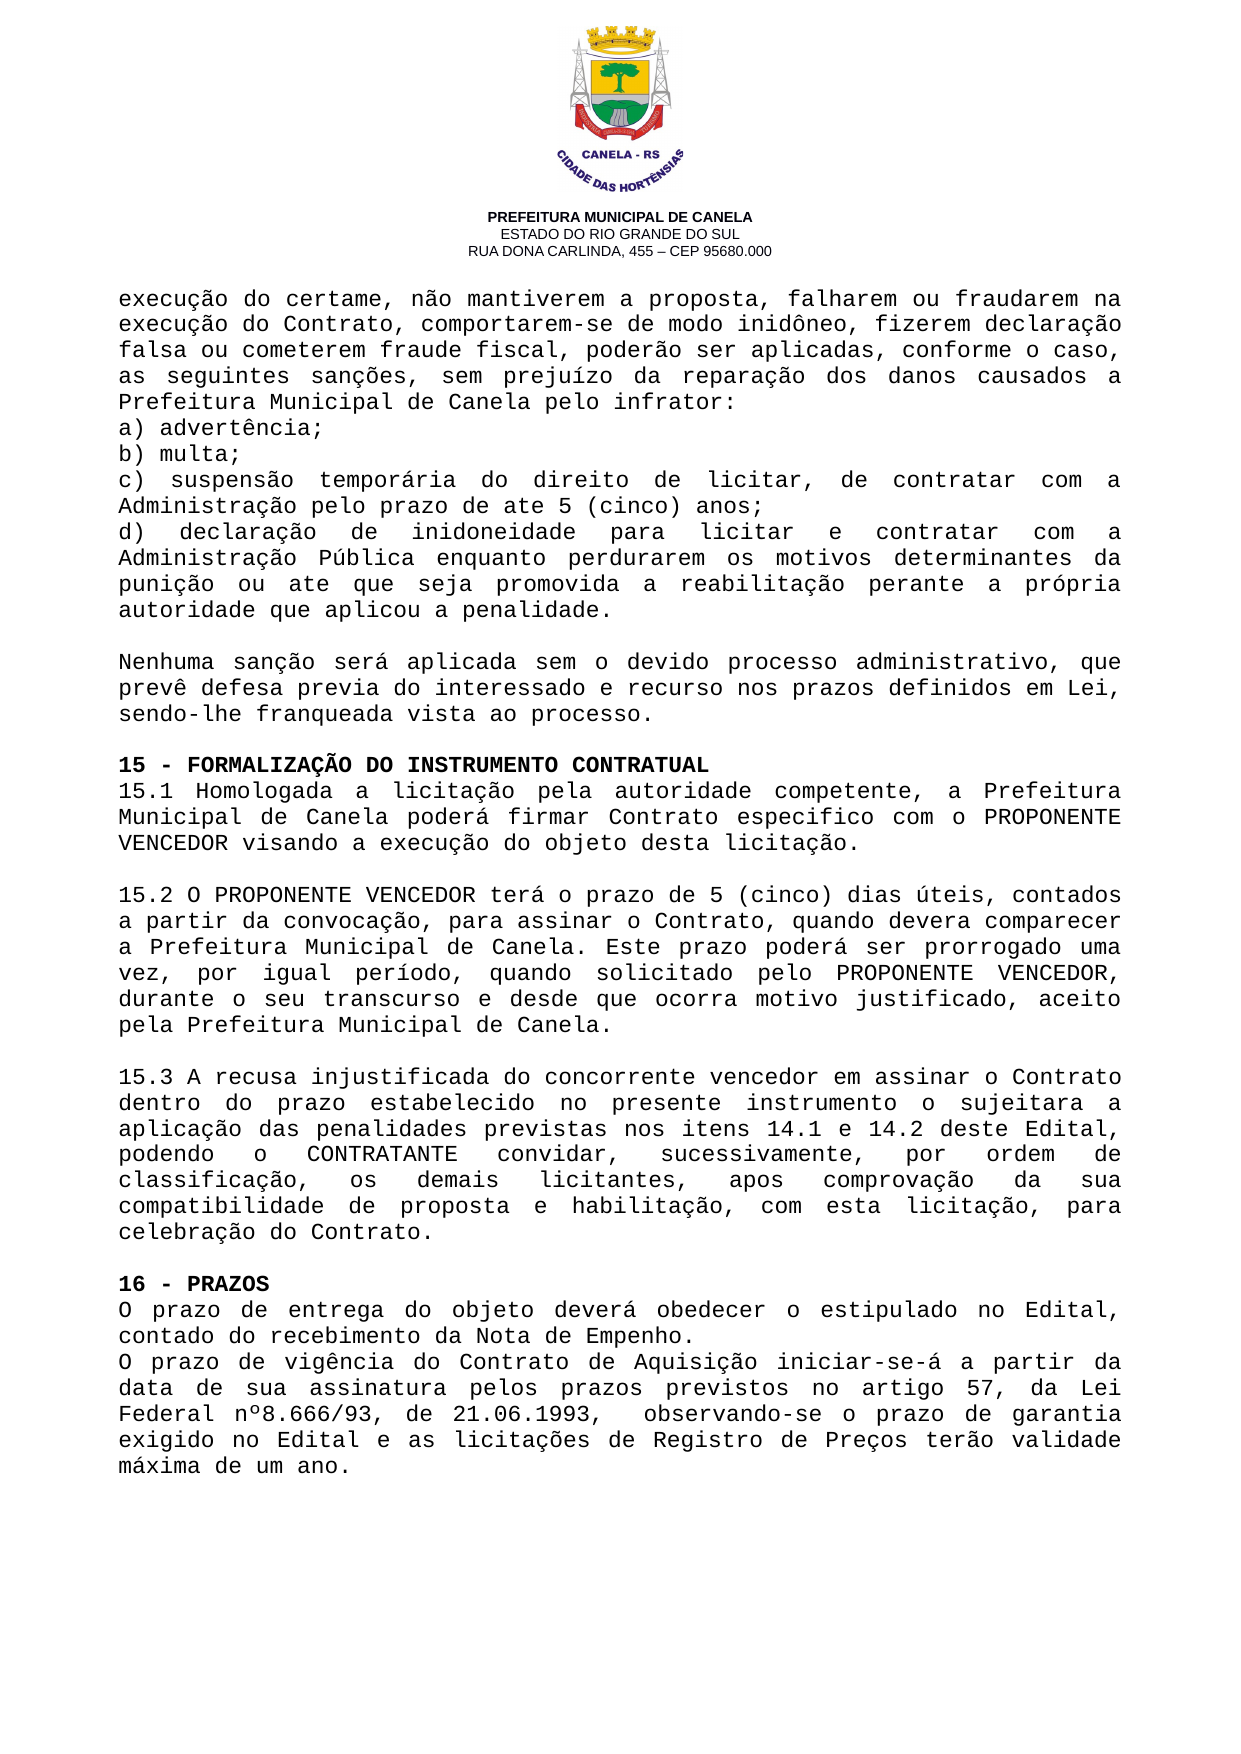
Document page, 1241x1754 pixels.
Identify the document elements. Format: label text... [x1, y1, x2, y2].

text a) advertência; [118, 417, 1122, 442]
text c) suspensão temporária do direito de licitar, de contratar com a Administração pelo prazo de ate 5 (cinco) anos; [118, 468, 1122, 520]
text 15.2 O PROPONENTE VENCEDOR terá o prazo de 5 (cinco) dias úteis, contados a partir da convocação, para assinar o Contrato, quando devera comparecer a Prefeitura Municipal de Canela. Este prazo poderá ser prorrogado uma vez, por igual período, quando solicitado pelo PROPONENTE VENCEDOR, durante o seu transcurso e desde que ocorra motivo justificado, aceito pela Prefeitura Municipal de Canela. [118, 883, 1122, 1039]
text 15.1 Homologada a licitação pela autoridade competente, a Prefeitura Municipal de Canela poderá firmar Contrato especifico com o PROPONENTE VENCEDOR visando a execução do objeto desta licitação. [118, 780, 1122, 857]
text 16 - PRAZOS [118, 1272, 1122, 1298]
text 15.3 A recusa injustificada do concorrente vencedor em assinar o Contrato dentro do prazo estabelecido no presente instrumento o sujeitara a aplicação das penalidades previstas nos itens 14.1 e 14.2 deste Edital, podendo o CONTRATANTE convidar, sucessivamente, por ordem de classificação, os demais licitantes, apos comprovação da sua compatibilidade de proposta e habilitação, com esta licitação, para celebração do Contrato. [118, 1065, 1122, 1247]
text O prazo de entrega do objeto deverá obedecer o estipulado no Edital, contado do recebimento da Nota de Empenho. [118, 1298, 1122, 1350]
text 15 - FORMALIZAÇÃO DO INSTRUMENTO CONTRATUAL [118, 754, 1122, 780]
text O prazo de vigência do Contrato de Aquisição iniciar-se-á a partir da data de sua assinatura pelos prazos previstos no artigo 57, da Lei Federal nº8.666/93, de 21.06.1993, observando-se o prazo de garantia exigido no Edital e as licitações de Registro de Preços terão validade máxima de um ano. [118, 1350, 1122, 1480]
picture [557, 26, 684, 192]
text b) multa; [118, 442, 1122, 468]
text d) declaração de inidoneidade para licitar e contratar com a Administração Pública enquanto perdurarem os motivos determinantes da punição ou ate que seja promovida a reabilitação perante a própria autoridade que aplicou a penalidade. [118, 520, 1122, 624]
text execução do certame, não mantiverem a proposta, falharem ou fraudarem na execução do Contrato, comportarem-se de modo inidôneo, fizerem declaração falsa ou cometerem fraude fiscal, poderão ser aplicadas, conforme o caso, as seguintes sanções, sem prejuízo da reparação dos danos causados a Prefeitura Municipal de Canela pelo infrator: [118, 287, 1122, 417]
text Nenhuma sanção será aplicada sem o devido processo administrativo, que prevê defesa previa do interessado e recurso nos prazos definidos em Lei, sendo-lhe franqueada vista ao processo. [118, 650, 1122, 728]
